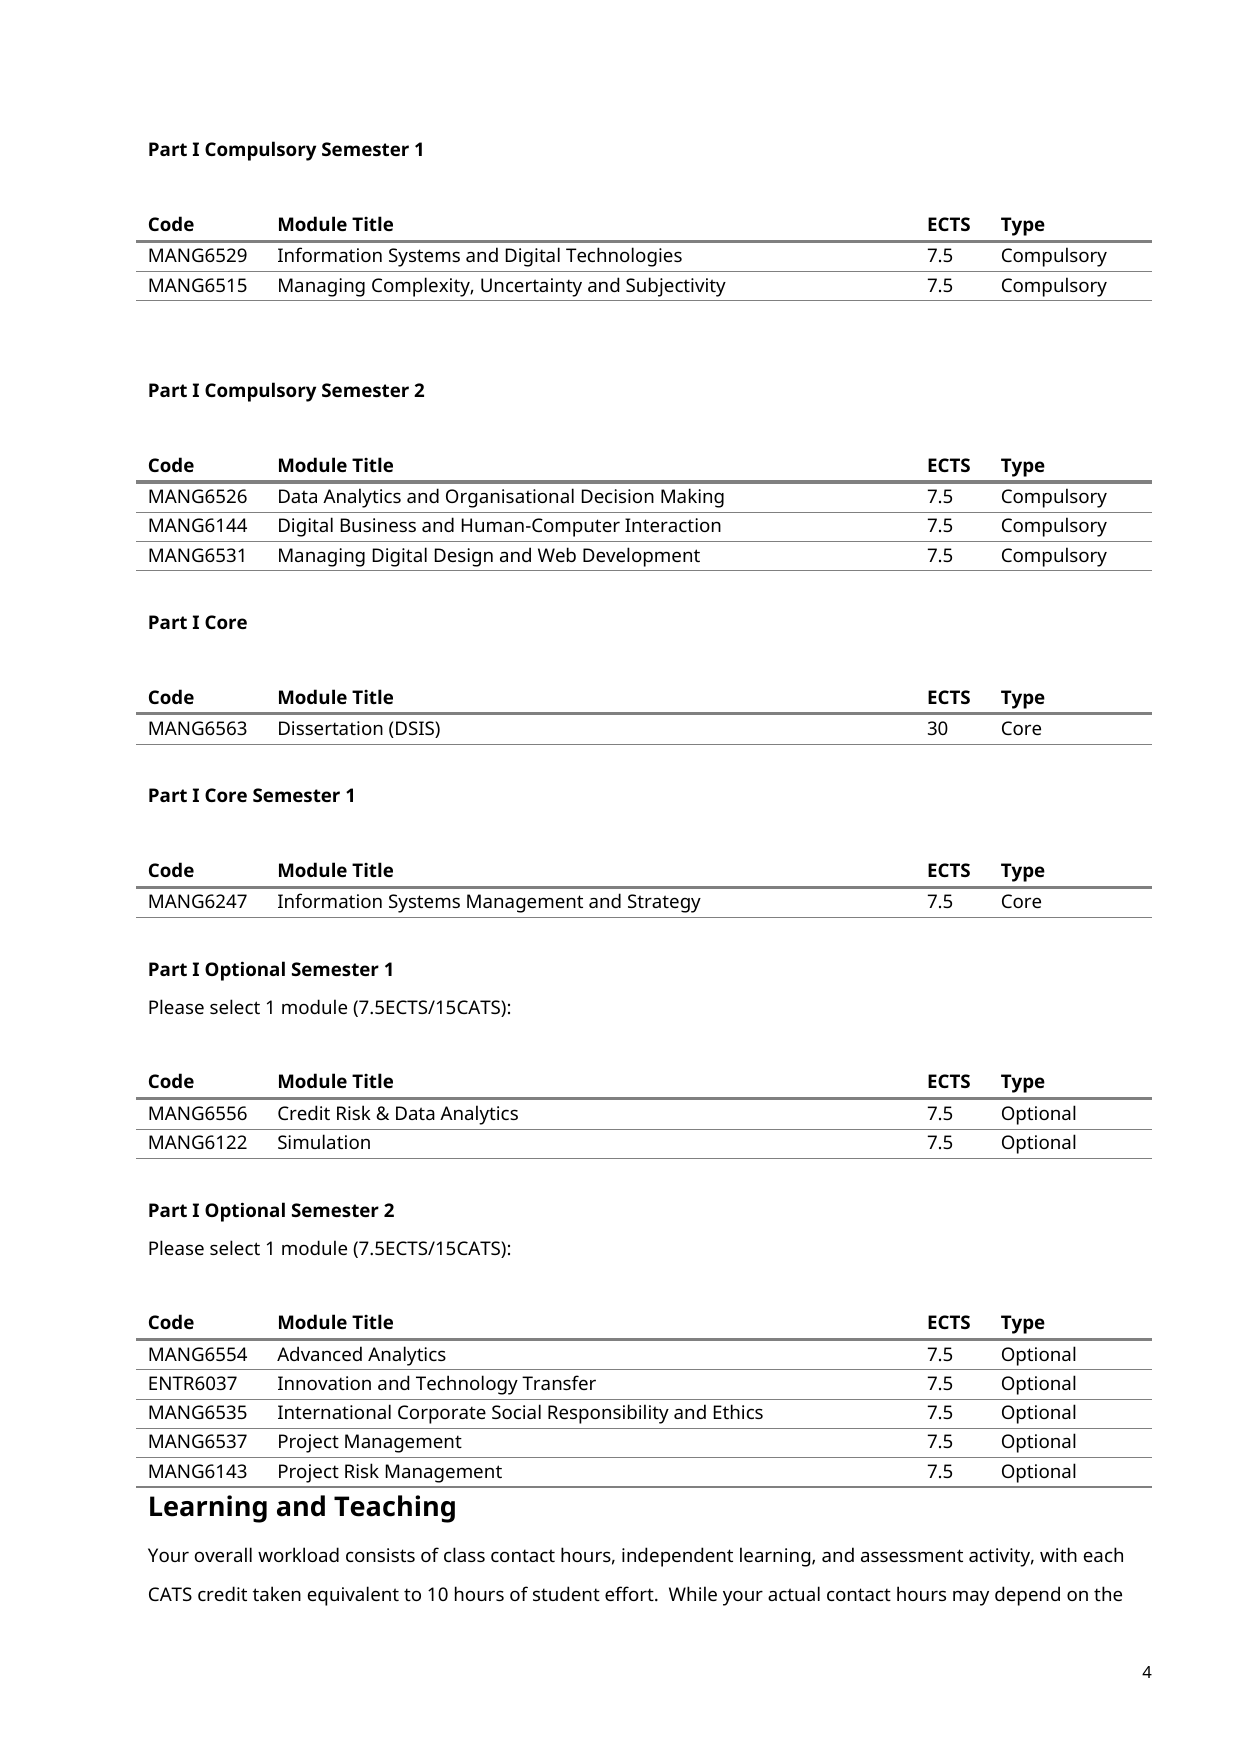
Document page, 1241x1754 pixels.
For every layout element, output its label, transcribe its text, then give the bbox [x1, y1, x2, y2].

table_cell 7.5 [916, 513, 989, 541]
text Your overall workload consists of class contact hours, independent learning, and assessment activity, with each CATS credit taken equivalent to 10 hours of student effort. While your actual contact hours may depend on the [148, 1543, 1152, 1606]
table_cell Project Risk Management [266, 1458, 916, 1486]
table_cell Optional [989, 1400, 1152, 1428]
table_cell Module Title [266, 684, 916, 712]
table_cell ECTS [916, 684, 989, 712]
table_cell 30 [916, 715, 989, 743]
table_cell Optional [989, 1458, 1152, 1486]
table_cell Optional [989, 1130, 1152, 1158]
table_cell MANG6563 [136, 715, 266, 743]
table_cell ECTS [916, 211, 989, 239]
table_cell International Corporate Social Responsibility and Ethics [266, 1400, 916, 1428]
table_cell Information Systems and Digital Technologies [266, 243, 916, 271]
table_cell Data Analytics and Organisational Decision Making [266, 484, 916, 512]
table_cell Type [989, 211, 1152, 239]
table_cell Type [989, 857, 1152, 886]
table_cell Innovation and Technology Transfer [266, 1370, 916, 1398]
table_cell Simulation [266, 1130, 916, 1158]
table_cell Compulsory [989, 542, 1152, 570]
table_cell Advanced Analytics [266, 1341, 916, 1369]
table_cell MANG6529 [136, 243, 266, 271]
table_cell ECTS [916, 452, 989, 480]
table_cell Code [136, 857, 266, 886]
table_cell 7.5 [916, 1400, 989, 1428]
table_cell MANG6537 [136, 1429, 266, 1457]
table_cell MANG6554 [136, 1341, 266, 1369]
table_cell MANG6144 [136, 513, 266, 541]
table_cell ECTS [916, 857, 989, 886]
table_cell 7.5 [916, 1429, 989, 1457]
table_cell Credit Risk & Data Analytics [266, 1100, 916, 1128]
table_cell 7.5 [916, 1370, 989, 1398]
table_cell Compulsory [989, 243, 1152, 271]
table_cell Core [989, 715, 1152, 743]
table_cell 7.5 [916, 484, 989, 512]
table_cell Code [136, 211, 266, 239]
table_cell Code [136, 1069, 266, 1097]
table_cell Code [136, 452, 266, 480]
table_cell ECTS [916, 1069, 989, 1097]
table_cell 7.5 [916, 1130, 989, 1158]
table_cell Part I Optional Semester 1 Please select 1 module (7.5ECTS/15CATS): [136, 918, 1152, 1069]
table_cell 7.5 [916, 1341, 989, 1369]
table_cell Module Title [266, 211, 916, 239]
table_cell 7.5 [916, 1100, 989, 1128]
table_cell Optional [989, 1370, 1152, 1398]
table_cell ECTS [916, 1310, 989, 1338]
table_cell Module Title [266, 1069, 916, 1097]
table_cell MANG6143 [136, 1458, 266, 1486]
table_cell Module Title [266, 452, 916, 480]
table_cell Code [136, 684, 266, 712]
table_cell Digital Business and Human-Computer Interaction [266, 513, 916, 541]
table_cell Part I Core [136, 571, 1152, 684]
table_cell MANG6526 [136, 484, 266, 512]
table_cell Type [989, 452, 1152, 480]
table_cell Type [989, 1310, 1152, 1338]
table_cell Managing Digital Design and Web Development [266, 542, 916, 570]
table_cell Compulsory [989, 272, 1152, 300]
table_cell Code [136, 1310, 266, 1338]
table_cell Optional [989, 1341, 1152, 1369]
table_cell Module Title [266, 857, 916, 886]
table_cell 7.5 [916, 889, 989, 917]
table_cell Part I Optional Semester 2 Please select 1 module (7.5ECTS/15CATS): [136, 1159, 1152, 1310]
table_cell 7.5 [916, 272, 989, 300]
table_cell 7.5 [916, 243, 989, 271]
subtitle Learning and Teaching [148, 1488, 1152, 1524]
table_cell MANG6556 [136, 1100, 266, 1128]
table_cell MANG6535 [136, 1400, 266, 1428]
table_cell Information Systems Management and Strategy [266, 889, 916, 917]
table_cell Project Management [266, 1429, 916, 1457]
table_cell Type [989, 1069, 1152, 1097]
table_cell Module Title [266, 1310, 916, 1338]
table_cell MANG6531 [136, 542, 266, 570]
table_cell Optional [989, 1429, 1152, 1457]
table_cell ENTR6037 [136, 1370, 266, 1398]
table_cell Optional [989, 1100, 1152, 1128]
table_cell Dissertation (DSIS) [266, 715, 916, 743]
table_cell Type [989, 684, 1152, 712]
table_cell Part I Compulsory Semester 1 [136, 137, 1152, 211]
table_cell Compulsory [989, 513, 1152, 541]
table_cell MANG6122 [136, 1130, 266, 1158]
table_cell Compulsory [989, 484, 1152, 512]
table_cell Managing Complexity, Uncertainty and Subjectivity [266, 272, 916, 300]
table_cell Part I Core Semester 1 [136, 745, 1152, 857]
table_cell 7.5 [916, 542, 989, 570]
table_cell MANG6515 [136, 272, 266, 300]
table_cell 7.5 [916, 1458, 989, 1486]
table_cell MANG6247 [136, 889, 266, 917]
table_cell Core [989, 889, 1152, 917]
table_cell Part I Compulsory Semester 2 [136, 301, 1152, 452]
